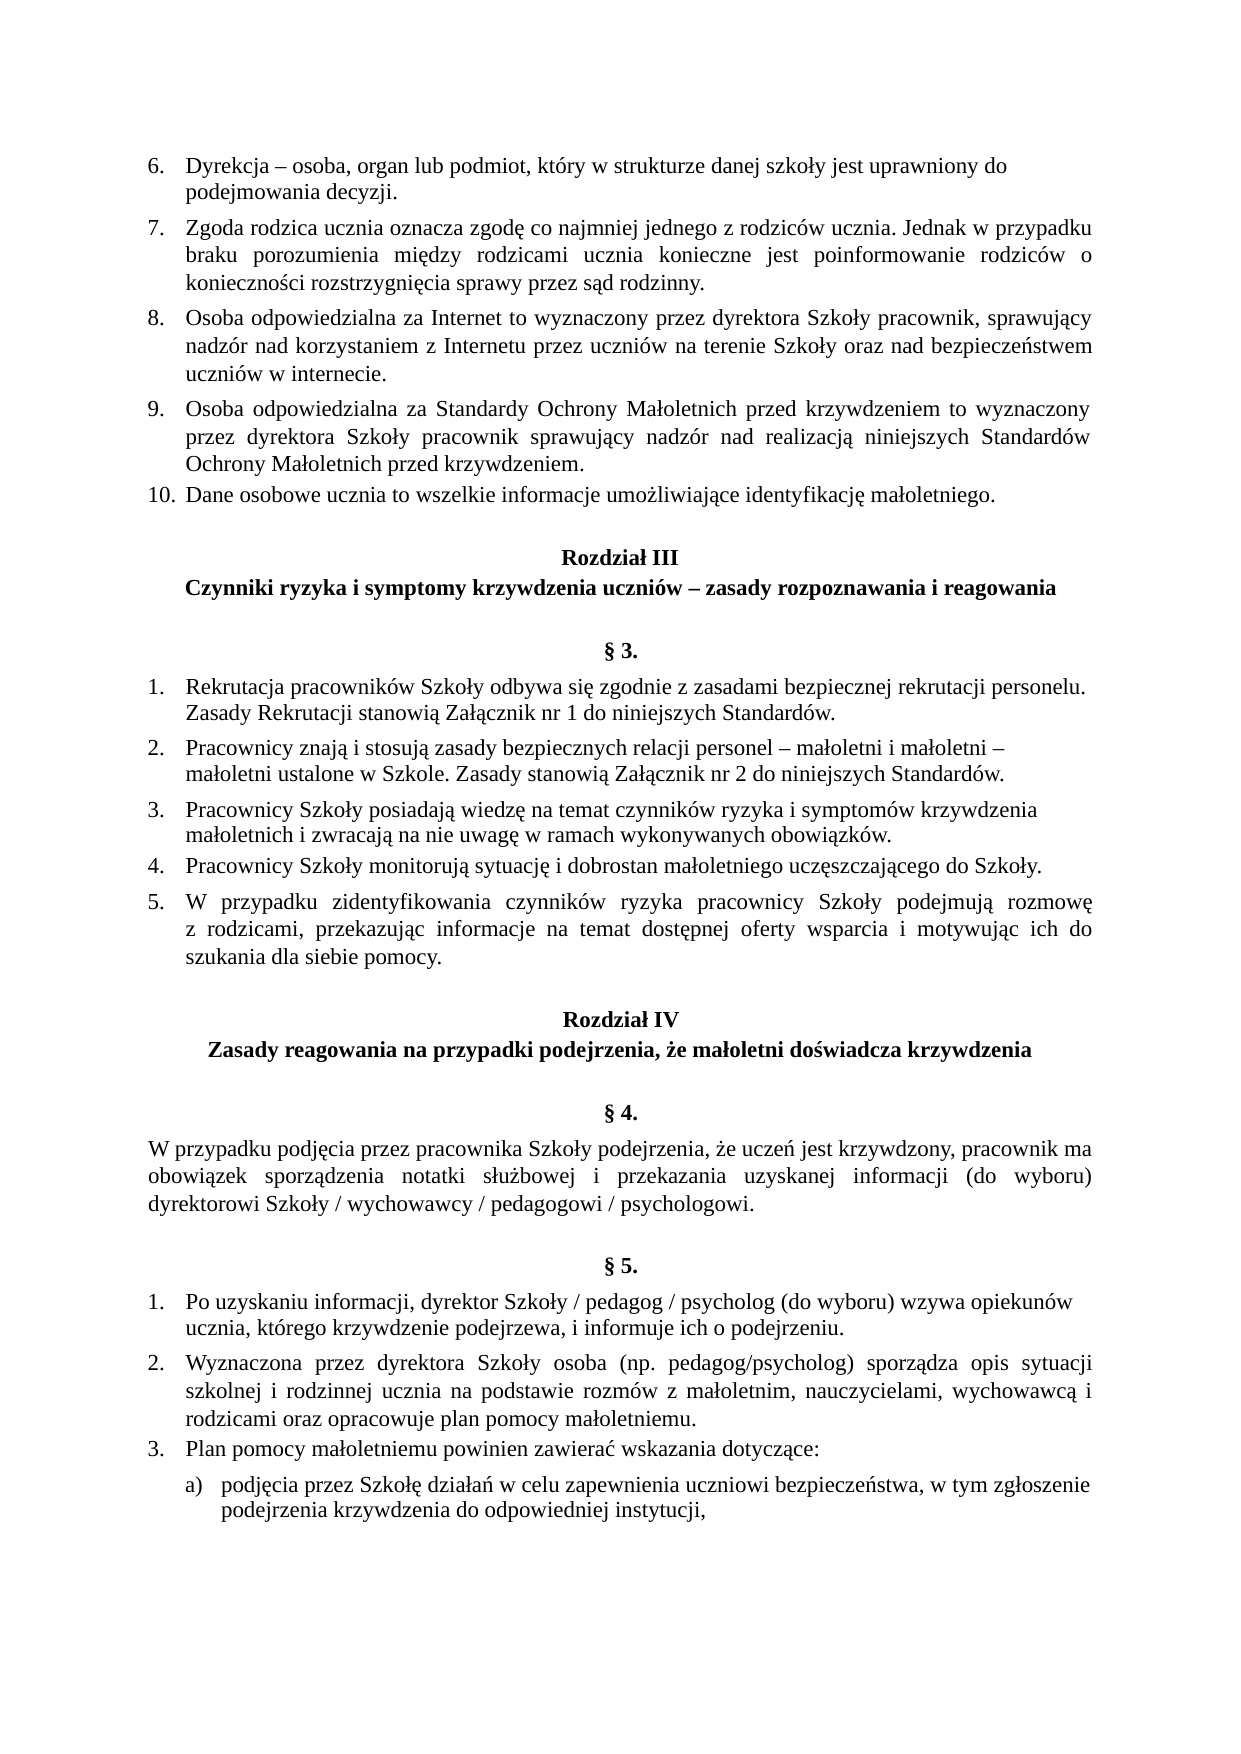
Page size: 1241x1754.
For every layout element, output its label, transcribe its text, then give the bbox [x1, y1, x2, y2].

list W przypadku zidentyfikowania czynników ryzyka pracownicy Szkoły podejmują rozmowę z rodzicami, przekazując informacje na temat dostępnej oferty wsparcia i motywując ich do szukania dla siebie pomocy. [147, 888, 1094, 969]
list Dyrekcja – osoba, organ lub podmiot, który w strukturze danej szkoły jest uprawniony do podejmowania decyzji. [147, 152, 1092, 204]
list Osoba odpowiedzialna za Standardy Ochrony Małoletnich przed krzywdzeniem to wyznaczony przez dyrektora Szkoły pracownik sprawujący nadzór nad realizacją niniejszych Standardów Ochrony Małoletnich przed krzywdzeniem. [147, 395, 1092, 477]
list Po uzyskaniu informacji, dyrektor Szkoły / pedagog / psycholog (do wyboru) wzywa opiekunów ucznia, którego krzywdzenie podejrzewa, i informuje ich o podejrzeniu. [147, 1288, 1092, 1340]
text Zasady reagowania na przypadki podejrzenia, że małoletni doświadcza krzywdzenia [147, 1036, 1092, 1062]
list Dane osobowe ucznia to wszelkie informacje umożliwiające identyfikację małoletniego. [147, 481, 1094, 507]
list Rekrutacja pracowników Szkoły odbywa się zgodnie z zasadami bezpiecznej rekrutacji personelu. Zasady Rekrutacji stanowią Załącznik nr 1 do niniejszych Standardów. [147, 673, 1092, 725]
list Plan pomocy małoletniemu powinien zawierać wskazania dotyczące: [147, 1435, 1094, 1461]
list Wyznaczona przez dyrektora Szkoły osoba (np. pedagog/psycholog) sporządza opis sytuacji szkolnej i rodzinnej ucznia na podstawie rozmów z małoletnim, nauczycielami, wychowawcą i rodzicami oraz opracowuje plan pomocy małoletniemu. [147, 1349, 1094, 1431]
list Pracownicy Szkoły posiadają wiedzę na temat czynników ryzyka i symptomów krzywdzenia małoletnich i zwracają na nie uwagę w ramach wykonywanych obowiązków. [147, 796, 1094, 848]
text § 3. [148, 637, 1094, 663]
text Rozdział III [147, 544, 1092, 570]
list § 5. [147, 1252, 1094, 1279]
list Zgoda rodzica ucznia oznacza zgodę co najmniej jednego z rodziców ucznia. Jednak w przypadku braku porozumienia między rodzicami ucznia konieczne jest poinformowanie rodziców o konieczności rozstrzygnięcia sprawy przez sąd rodzinny. [147, 214, 1094, 295]
list Pracownicy Szkoły monitorują sytuację i dobrostan małoletniego uczęszczającego do Szkoły. [147, 852, 1094, 878]
list Pracownicy znają i stosują zasady bezpiecznych relacji personel – małoletni i małoletni – małoletni ustalone w Szkole. Zasady stanowią Załącznik nr 2 do niniejszych Standardów. [147, 734, 1094, 786]
text W przypadku podjęcia przez pracownika Szkoły podejrzenia, że uczeń jest krzywdzony, pracownik ma obowiązek sporządzenia notatki służbowej i przekazania uzyskanej informacji (do wyboru) dyrektorowi Szkoły / wychowawcy / pedagogowi / psychologowi. [148, 1134, 1094, 1216]
list Osoba odpowiedzialna za Internet to wyznaczony przez dyrektora Szkoły pracownik, sprawujący nadzór nad korzystaniem z Internetu przez uczniów na terenie Szkoły oraz nad bezpieczeństwem uczniów w internecie. [147, 304, 1094, 386]
text Rozdział IV [147, 1006, 1094, 1032]
list § 4. [147, 1099, 1094, 1125]
text Czynniki ryzyka i symptomy krzywdzenia uczniów – zasady rozpoznawania i reagowania [147, 574, 1094, 601]
list podjęcia przez Szkołę działań w celu zapewnienia uczniowi bezpieczeństwa, w tym zgłoszenie podejrzenia krzywdzenia do odpowiedniej instytucji, [185, 1471, 1092, 1523]
